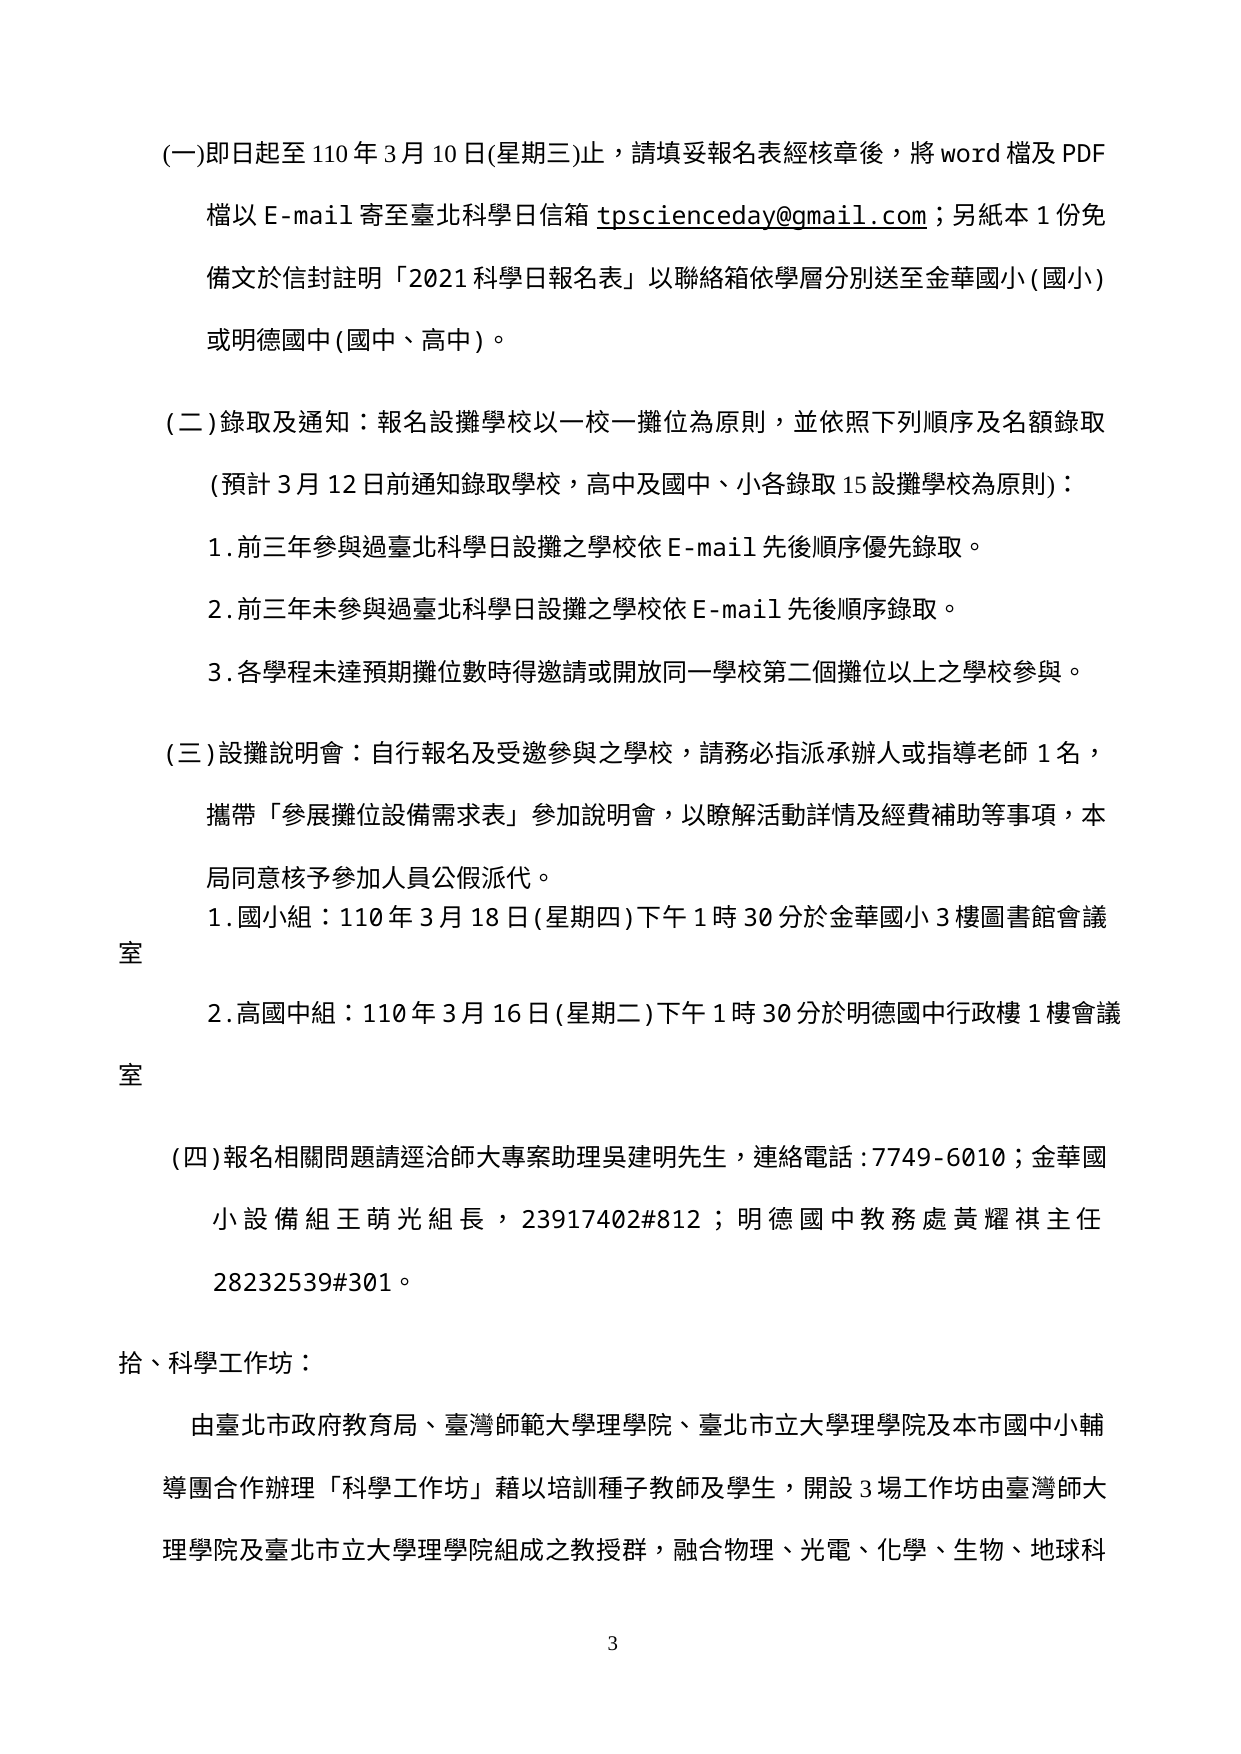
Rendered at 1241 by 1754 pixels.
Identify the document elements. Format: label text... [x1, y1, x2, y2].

text (三)設攤說明會：自行報名及受邀參與之學校，請務必指派承辦人或指導老師1名，攜帶「參展攤位設備需求表」參加說明會，以瞭解活動詳情及經費補助等事項，本局同意核予參加人員公假派代。 [162, 710, 1107, 897]
text 拾、科學工作坊： [118, 1320, 1107, 1382]
text (四)報名相關問題請逕洽師大專案助理吳建明先生，連絡電話:7749-6010；金華國小設備組王萌光組長，23917402#812；明德國中教務處黃耀祺主任，28232539#301。 [168, 1113, 1107, 1301]
text (一)即日起至110年3月10日(星期三)止，請填妥報名表經核章後，將word檔及PDF檔以E-mail寄至臺北科學日信箱tpscienceday@gmail.com；另紙本1份免備文於信封註明「2021科學日報名表」以聯絡箱依學層分別送至金華國小(國小)或明德國中(國中、高中)。 [162, 110, 1107, 360]
text 3.各學程未達預期攤位數時得邀請或開放同一學校第二個攤位以上之學校參與。 [207, 628, 1107, 691]
text (二)錄取及通知：報名設攤學校以一校一攤位為原則，並依照下列順序及名額錄取(預計3月12日前通知錄取學校，高中及國中、小各錄取15設攤學校為原則)： [162, 378, 1107, 503]
text 2.前三年未參與過臺北科學日設攤之學校依E-mail先後順序錄取。 [207, 566, 1107, 628]
text 由臺北市政府教育局、臺灣師範大學理學院、臺北市立大學理學院及本市國中小輔導團合作辦理「科學工作坊」藉以培訓種子教師及學生，開設3場工作坊由臺灣師大理學院及臺北市立大學理學院組成之教授群，融合物理、光電、化學、生物、地球科 [162, 1382, 1107, 1570]
text 1.國小組：110年3月18日(星期四)下午1時30分於金華國小3樓圖書館會議室 [118, 897, 1107, 970]
text 1.前三年參與過臺北科學日設攤之學校依E-mail先後順序優先錄取。 [207, 503, 1107, 566]
text 2.高國中組：110年3月16日(星期二)下午1時30分於明德國中行政樓1樓會議室 [118, 970, 1122, 1095]
